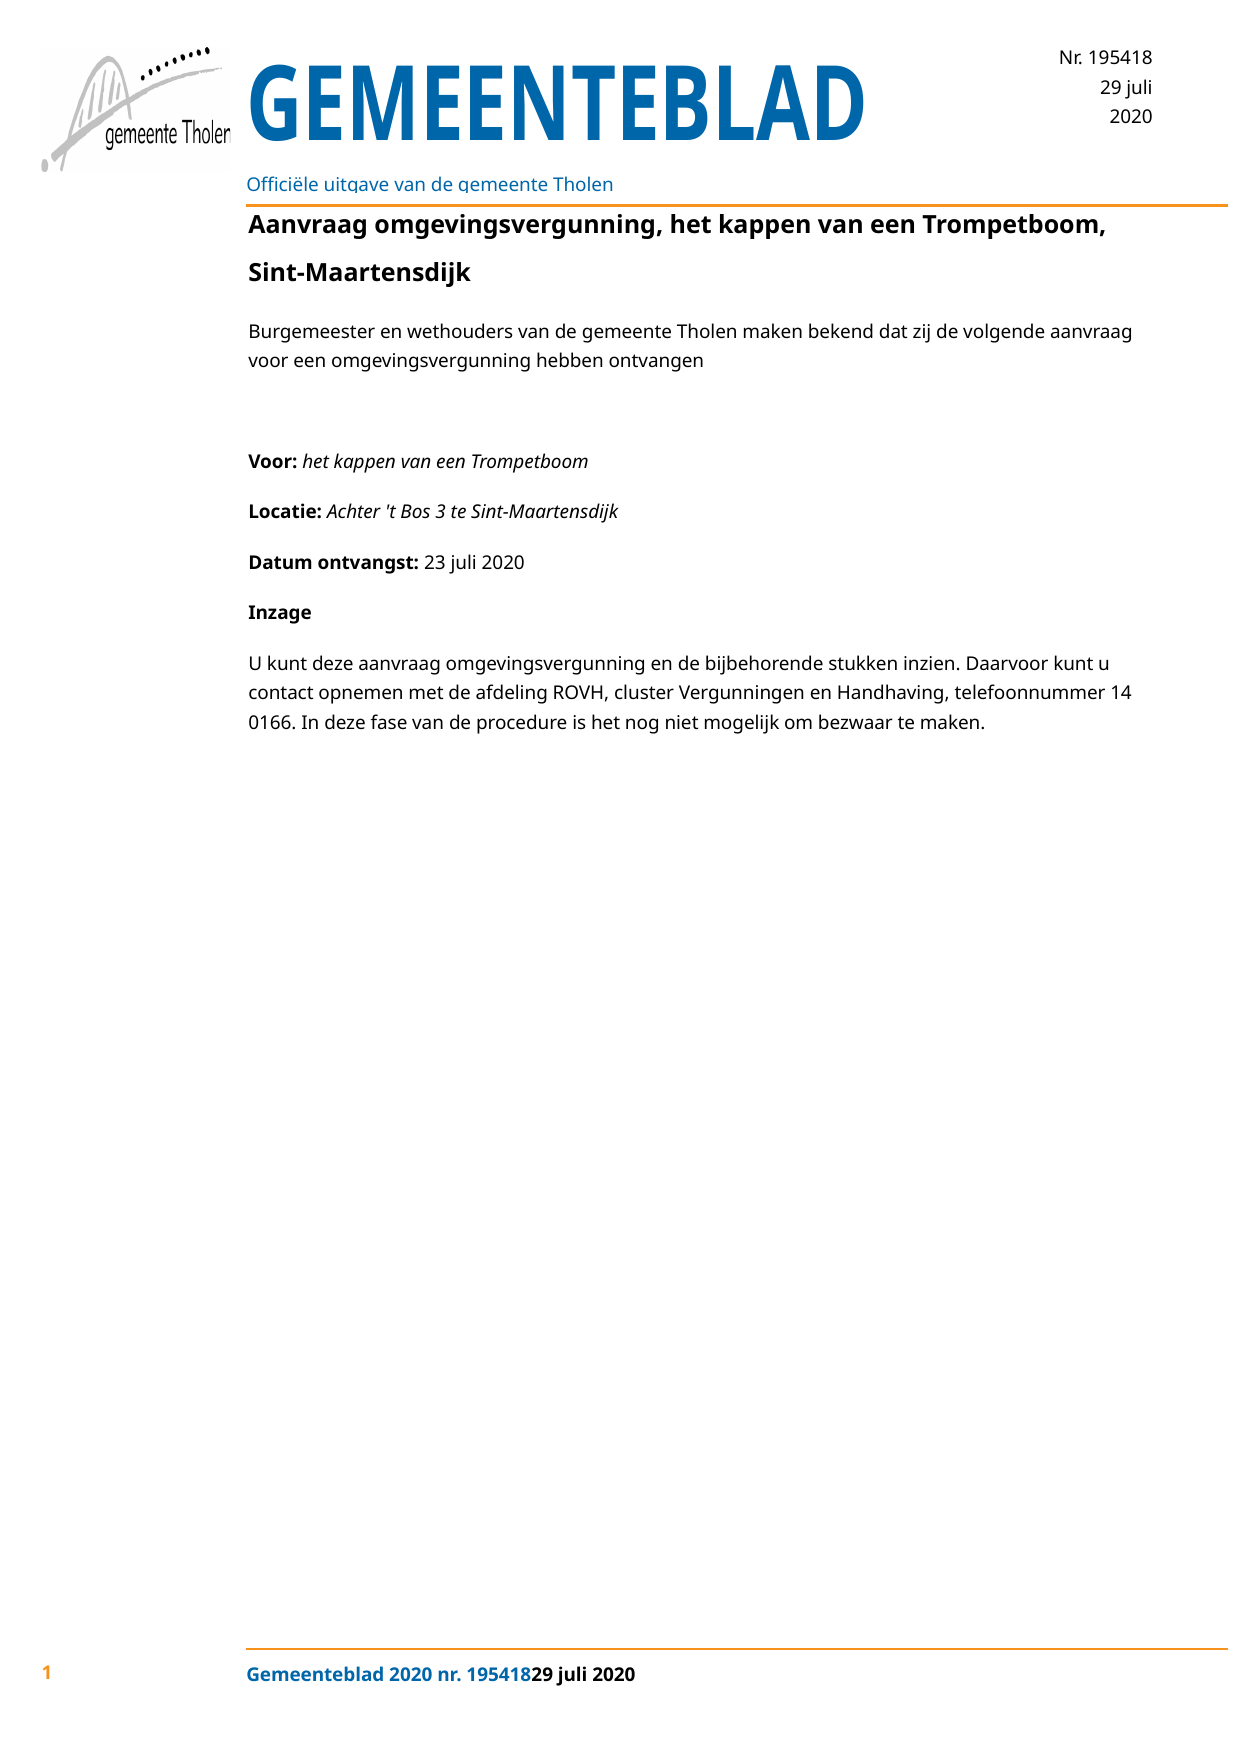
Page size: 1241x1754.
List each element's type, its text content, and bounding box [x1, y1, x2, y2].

text Voor: het kappen van een Trompetboom [248, 448, 1152, 474]
text Locatie: Achter 't Bos 3 te Sint-Maartensdijk [248, 499, 1152, 524]
text Datum ontvangst: 23 juli 2020 [248, 549, 1152, 575]
text Inzage [248, 599, 1152, 625]
text Aanvraag omgevingsvergunning, het kappen van een Trompetboom, Sint-Maartensdijk [248, 207, 1152, 288]
text Burgemeester en wethouders van de gemeente Tholen maken bekend dat zij de volgende aanvraag voor een omgevingsvergunning hebben ontvangen [248, 318, 1152, 373]
picture [41, 47, 231, 172]
text U kunt deze aanvraag omgevingsvergunning en de bijbehorende stukken inzien. Daarvoor kunt u contact opnemen met de afdeling ROVH, cluster Vergunningen en Handhaving, telefoonnummer 14 0166. In deze fase van de procedure is het nog niet mogelijk om bezwaar te maken. [248, 650, 1152, 735]
